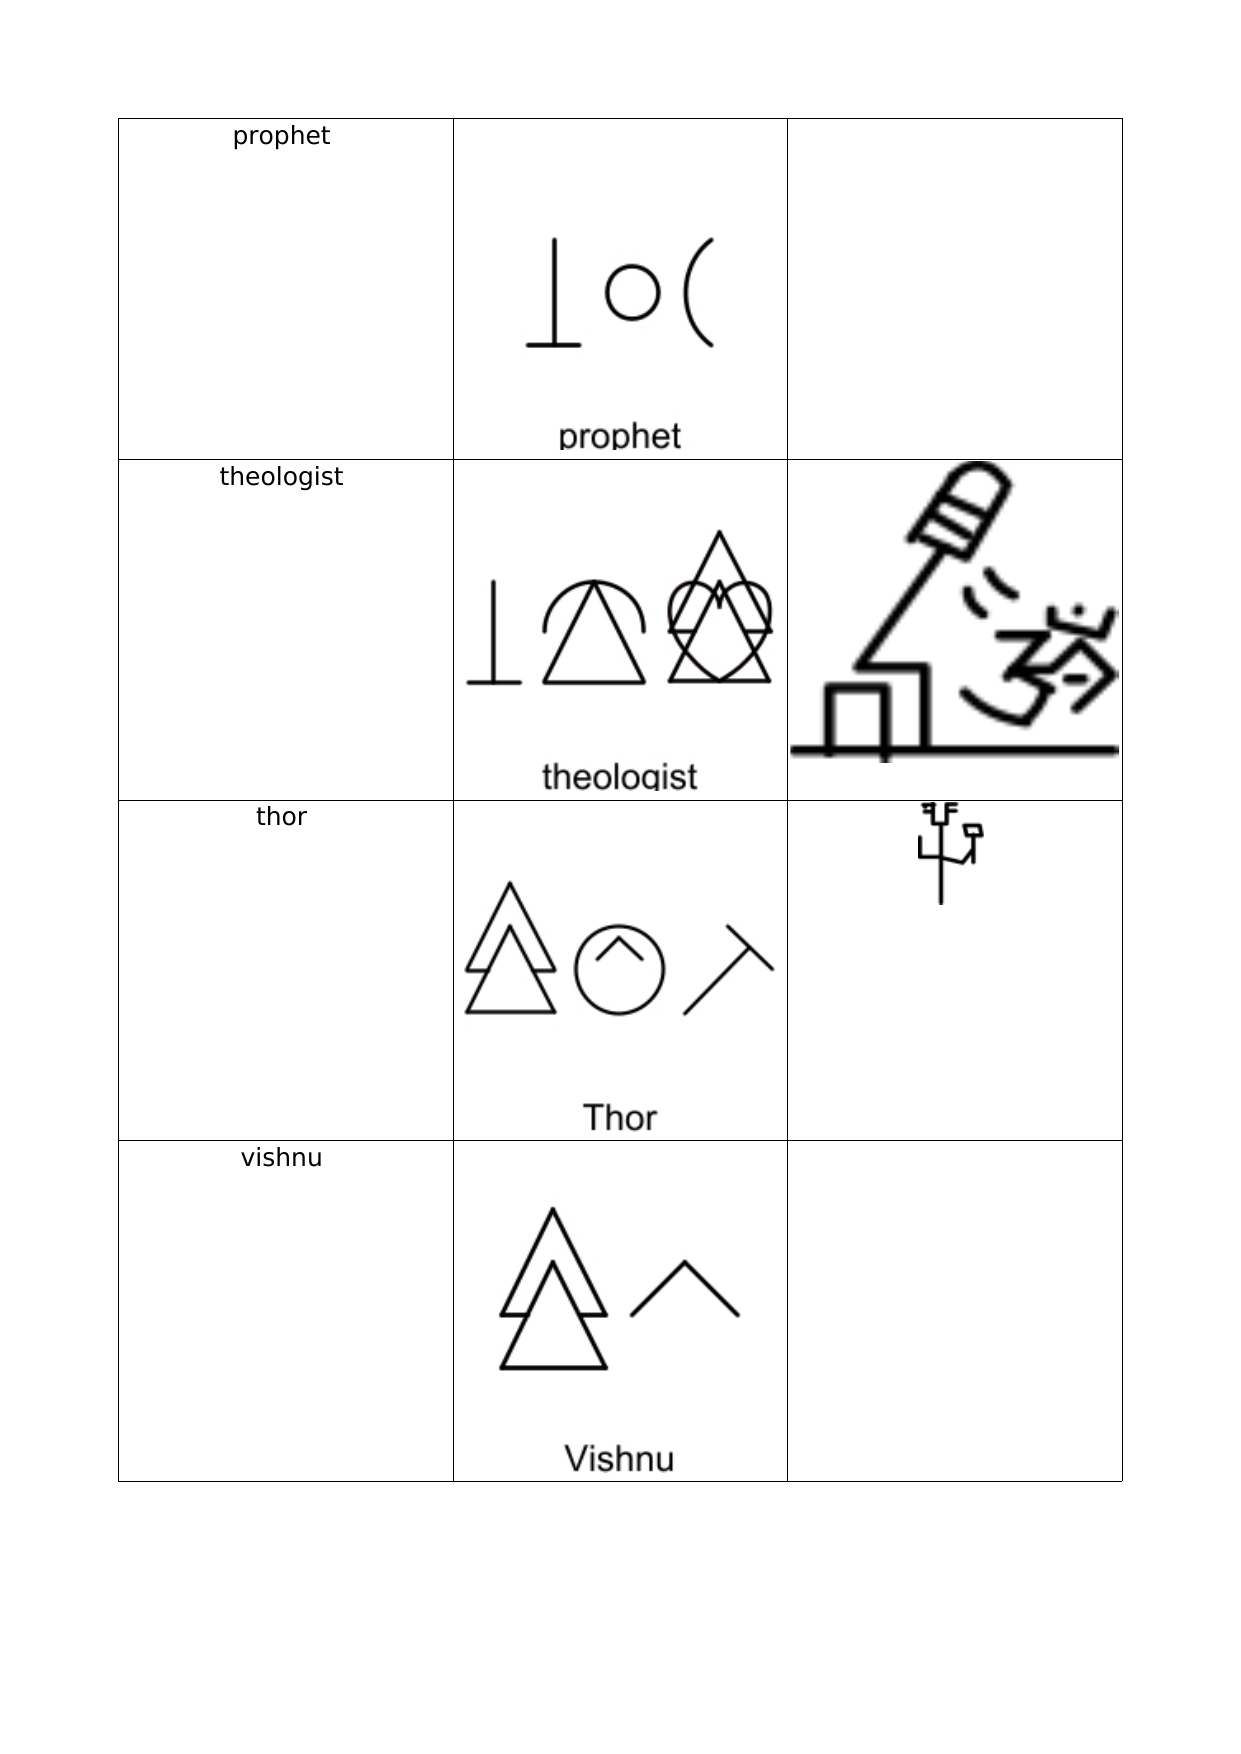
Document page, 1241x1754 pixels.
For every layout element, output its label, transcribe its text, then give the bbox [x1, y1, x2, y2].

table_cell thor [119, 801, 453, 1140]
table_cell [788, 460, 1122, 799]
picture [455, 1143, 785, 1473]
table_cell [454, 1141, 787, 1481]
table_cell [454, 119, 787, 459]
picture [455, 121, 785, 450]
table_cell prophet [119, 119, 453, 459]
table_cell [788, 119, 1122, 459]
table_cell theologist [119, 460, 453, 799]
table_cell [454, 801, 787, 1140]
picture [918, 802, 984, 905]
table_cell [454, 460, 787, 799]
table_cell [788, 801, 1122, 1140]
picture [455, 802, 785, 1132]
table_cell vishnu [119, 1141, 453, 1481]
table_cell [788, 1141, 1122, 1481]
picture [790, 461, 1120, 763]
picture [455, 461, 785, 791]
